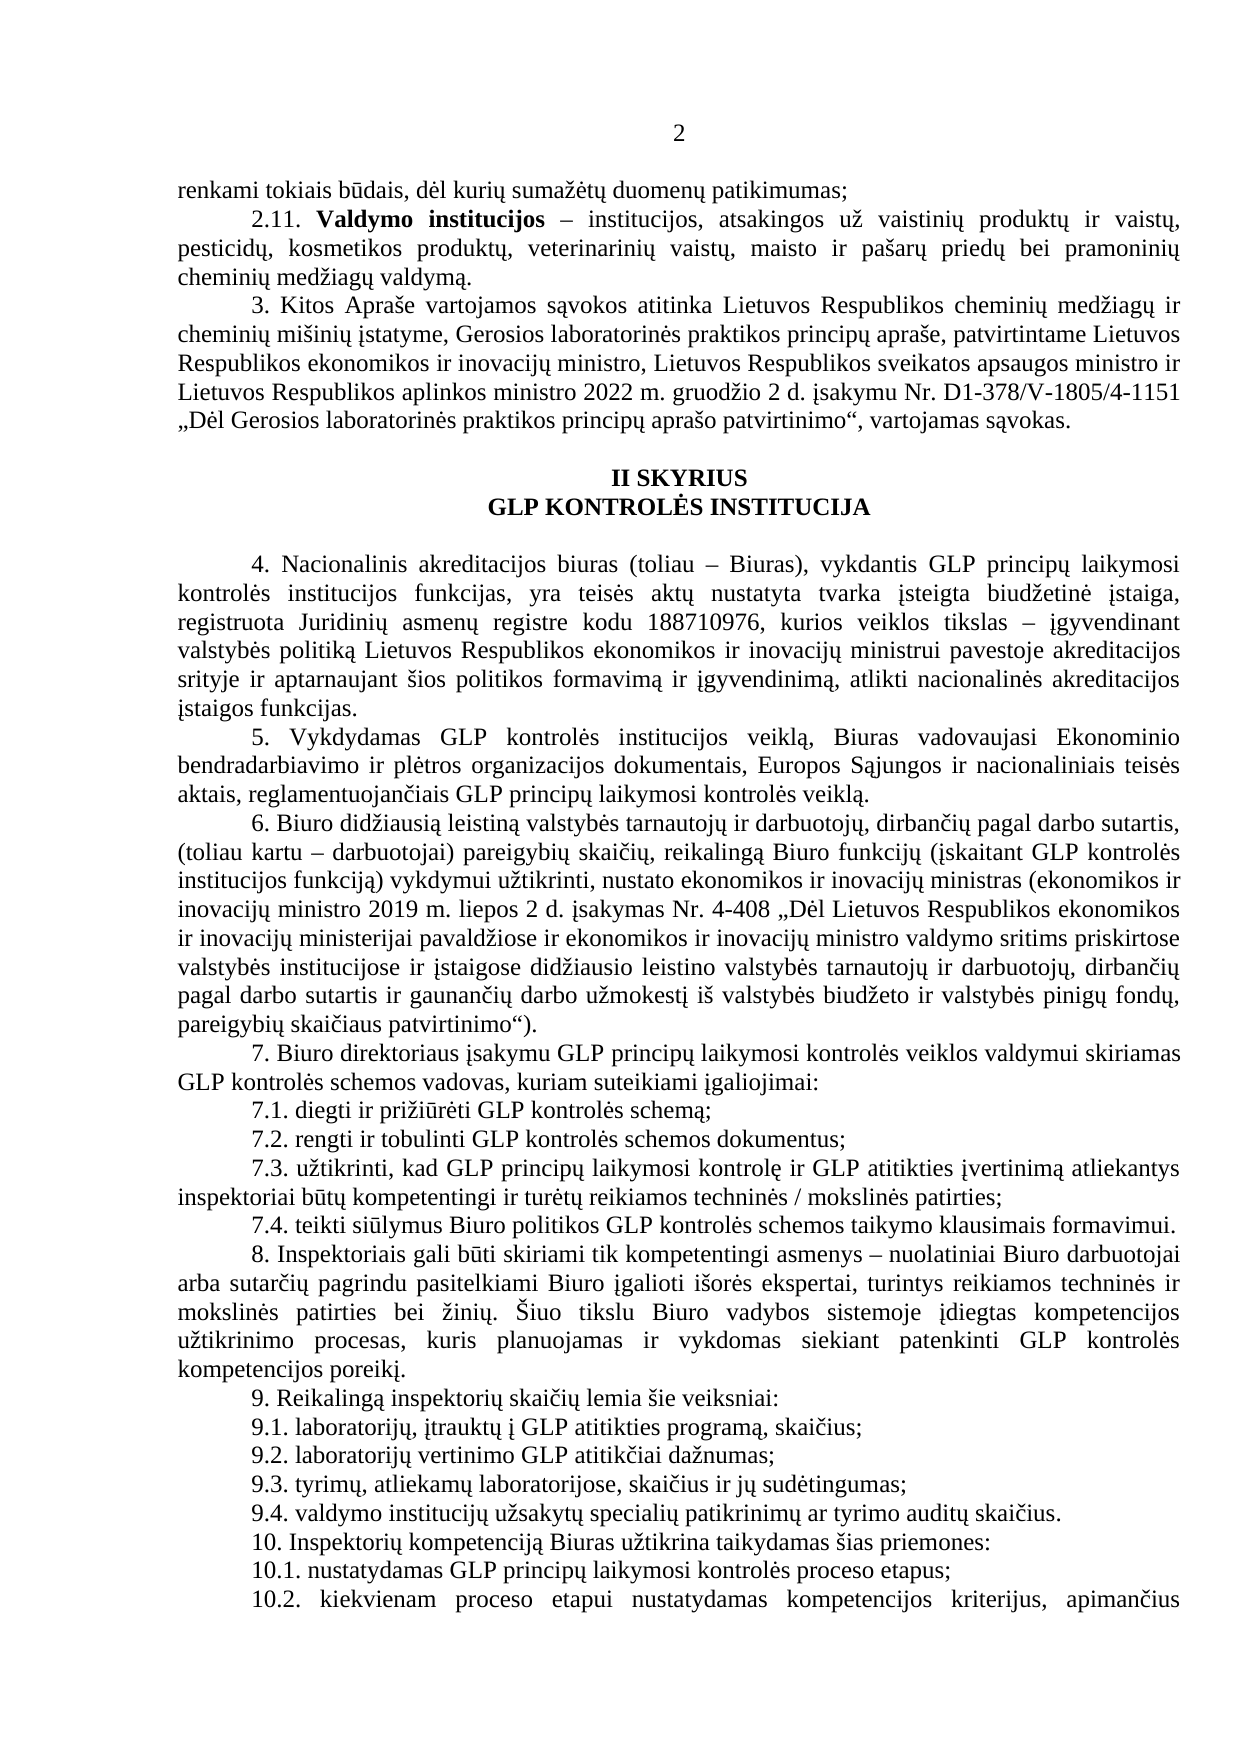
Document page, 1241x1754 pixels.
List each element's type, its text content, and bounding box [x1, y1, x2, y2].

text 7.1. diegti ir prižiūrėti GLP kontrolės schemą; [177, 1096, 1181, 1124]
text 10.2. kiekvienam proceso etapui nustatydamas kompetencijos kriterijus, apimančius [177, 1584, 1181, 1613]
text 5. Vykdydamas GLP kontrolės institucijos veiklą, Biuras vadovaujasi Ekonominio bendradarbiavimo ir plėtros organizacijos dokumentais, Europos Sąjungos ir nacionaliniais teisės aktais, reglamentuojančiais GLP principų laikymosi kontrolės veiklą. [177, 722, 1181, 808]
text 7.3. užtikrinti, kad GLP principų laikymosi kontrolę ir GLP atitikties įvertinimą atliekantys inspektoriai būtų kompetentingi ir turėtų reikiamos techninės / mokslinės patirties; [177, 1153, 1181, 1211]
text 9. Reikalingą inspektorių skaičių lemia šie veiksniai: [177, 1383, 1181, 1412]
text 2.11. Valdymo institucijos – institucijos, atsakingos už vaistinių produktų ir vaistų, pesticidų, kosmetikos produktų, veterinarinių vaistų, maisto ir pašarų priedų bei pramoninių cheminių medžiagų valdymą. [177, 204, 1181, 291]
text 10.1. nustatydamas GLP principų laikymosi kontrolės proceso etapus; [177, 1556, 1181, 1584]
text 6. Biuro didžiausią leistiną valstybės tarnautojų ir darbuotojų, dirbančių pagal darbo sutartis, (toliau kartu – darbuotojai) pareigybių skaičių, reikalingą Biuro funkcijų (įskaitant GLP kontrolės institucijos funkciją) vykdymui užtikrinti, nustato ekonomikos ir inovacijų ministras (ekonomikos ir inovacijų ministro 2019 m. liepos 2 d. įsakymas Nr. 4-408 „Dėl Lietuvos Respublikos ekonomikos ir inovacijų ministerijai pavaldžiose ir ekonomikos ir inovacijų ministro valdymo sritims priskirtose valstybės institucijose ir įstaigose didžiausio leistino valstybės tarnautojų ir darbuotojų, dirbančių pagal darbo sutartis ir gaunančių darbo užmokestį iš valstybės biudžeto ir valstybės pinigų fondų, pareigybių skaičiaus patvirtinimo“). [177, 808, 1181, 1038]
text 7.2. rengti ir tobulinti GLP kontrolės schemos dokumentus; [177, 1124, 1181, 1153]
text 3. Kitos Apraše vartojamos sąvokos atitinka Lietuvos Respublikos cheminių medžiagų ir cheminių mišinių įstatyme, Gerosios laboratorinės praktikos principų apraše, patvirtintame Lietuvos Respublikos ekonomikos ir inovacijų ministro, Lietuvos Respublikos sveikatos apsaugos ministro ir Lietuvos Respublikos aplinkos ministro 2022 m. gruodžio 2 d. įsakymu Nr. D1-378/V-1805/4-1151 „Dėl Gerosios laboratorinės praktikos principų aprašo patvirtinimo“, vartojamas sąvokas. [177, 291, 1181, 434]
text 9.1. laboratorijų, įtrauktų į GLP atitikties programą, skaičius; [177, 1412, 1181, 1441]
text II SKYRIUS [177, 463, 1181, 492]
text 7.4. teikti siūlymus Biuro politikos GLP kontrolės schemos taikymo klausimais formavimui. [177, 1211, 1181, 1239]
text 9.2. laboratorijų vertinimo GLP atitikčiai dažnumas; [177, 1441, 1181, 1469]
text 8. Inspektoriais gali būti skiriami tik kompetentingi asmenys – nuolatiniai Biuro darbuotojai arba sutarčių pagrindu pasitelkiami Biuro įgalioti išorės ekspertai, turintys reikiamos techninės ir mokslinės patirties bei žinių. Šiuo tikslu Biuro vadybos sistemoje įdiegtas kompetencijos užtikrinimo procesas, kuris planuojamas ir vykdomas siekiant patenkinti GLP kontrolės kompetencijos poreikį. [177, 1239, 1181, 1383]
text GLP KONTROLĖS INSTITUCIJA [177, 492, 1181, 521]
text 4. Nacionalinis akreditacijos biuras (toliau – Biuras), vykdantis GLP principų laikymosi kontrolės institucijos funkcijas, yra teisės aktų nustatyta tvarka įsteigta biudžetinė įstaiga, registruota Juridinių asmenų registre kodu 188710976, kurios veiklos tikslas – įgyvendinant valstybės politiką Lietuvos Respublikos ekonomikos ir inovacijų ministrui pavestoje akreditacijos srityje ir aptarnaujant šios politikos formavimą ir įgyvendinimą, atlikti nacionalinės akreditacijos įstaigos funkcijas. [177, 549, 1181, 722]
text 10. Inspektorių kompetenciją Biuras užtikrina taikydamas šias priemones: [177, 1527, 1181, 1556]
text renkami tokiais būdais, dėl kurių sumažėtų duomenų patikimumas; [177, 176, 1181, 204]
text 9.4. valdymo institucijų užsakytų specialių patikrinimų ar tyrimo auditų skaičius. [177, 1498, 1181, 1527]
text 9.3. tyrimų, atliekamų laboratorijose, skaičius ir jų sudėtingumas; [177, 1469, 1181, 1498]
text 7. Biuro direktoriaus įsakymu GLP principų laikymosi kontrolės veiklos valdymui skiriamas GLP kontrolės schemos vadovas, kuriam suteikiami įgaliojimai: [177, 1038, 1181, 1096]
